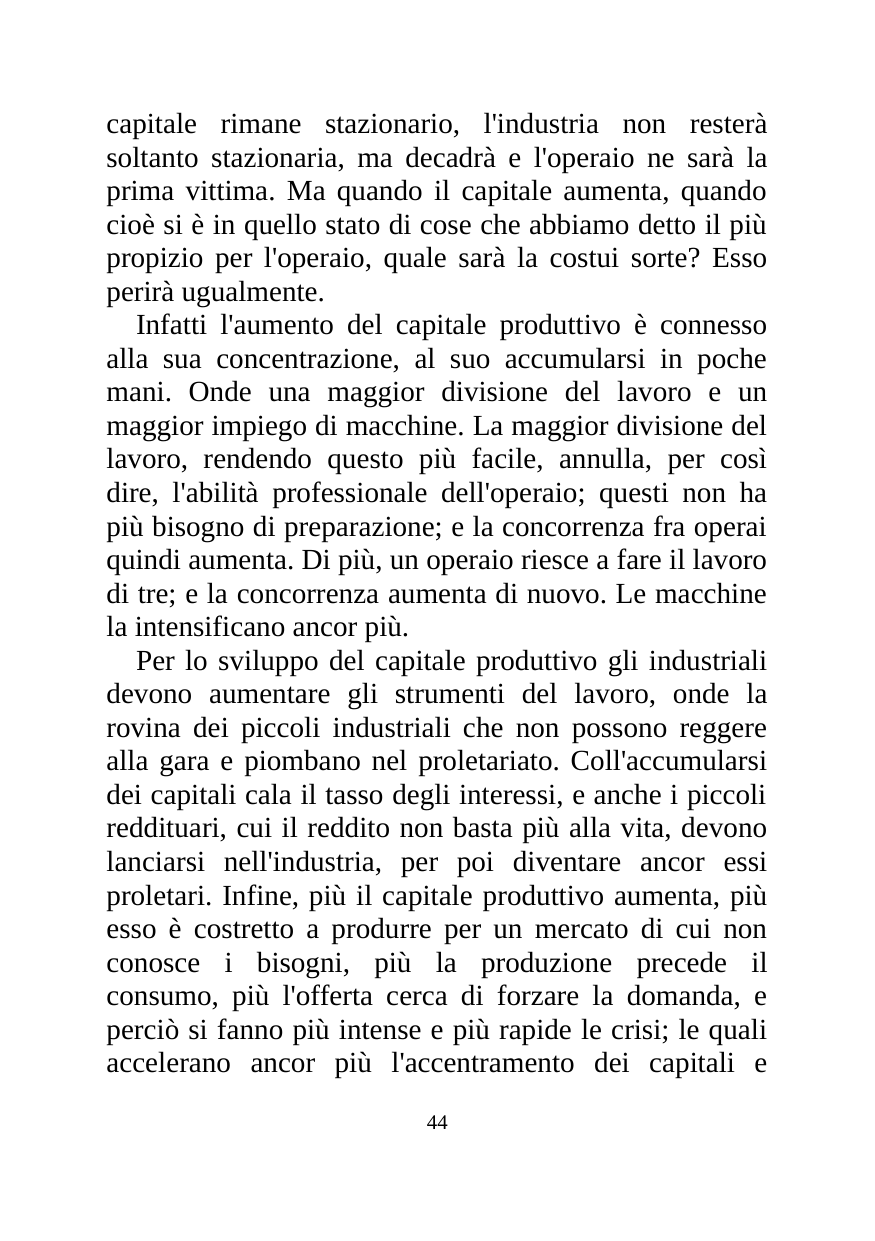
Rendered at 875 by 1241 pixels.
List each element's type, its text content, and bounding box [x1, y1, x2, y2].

text capitale rimane stazionario, l'industria non resterà soltanto stazionaria, ma decadrà e l'operaio ne sarà la prima vittima. Ma quando il capitale aumenta, quando cioè si è in quello stato di cose che abbiamo detto il più propizio per l'operaio, quale sarà la costui sorte? Esso perirà ugualmente. [106, 106, 768, 307]
text Infatti l'aumento del capitale produttivo è connesso alla sua concentrazione, al suo accumularsi in poche mani. Onde una maggior divisione del lavoro e un maggior impiego di macchine. La maggior divisione del lavoro, rendendo questo più facile, annulla, per così dire, l'abilità professionale dell'operaio; questi non ha più bisogno di preparazione; e la concorrenza fra operai quindi aumenta. Di più, un operaio riesce a fare il lavoro di tre; e la concorrenza aumenta di nuovo. Le macchine la intensificano ancor più. [106, 307, 768, 643]
text Per lo sviluppo del capitale produttivo gli industriali devono aumentare gli strumenti del lavoro, onde la rovina dei piccoli industriali che non possono reggere alla gara e piombano nel proletariato. Coll'accumularsi dei capitali cala il tasso degli interessi, e anche i piccoli reddituari, cui il reddito non basta più alla vita, devono lanciarsi nell'industria, per poi diventare ancor essi proletari. Infine, più il capitale produttivo aumenta, più esso è costretto a produrre per un mercato di cui non conosce i bisogni, più la produzione precede il consumo, più l'offerta cerca di forzare la domanda, e perciò si fanno più intense e più rapide le crisi; le quali accelerano ancor più l'accentramento dei capitali e [106, 643, 768, 1079]
